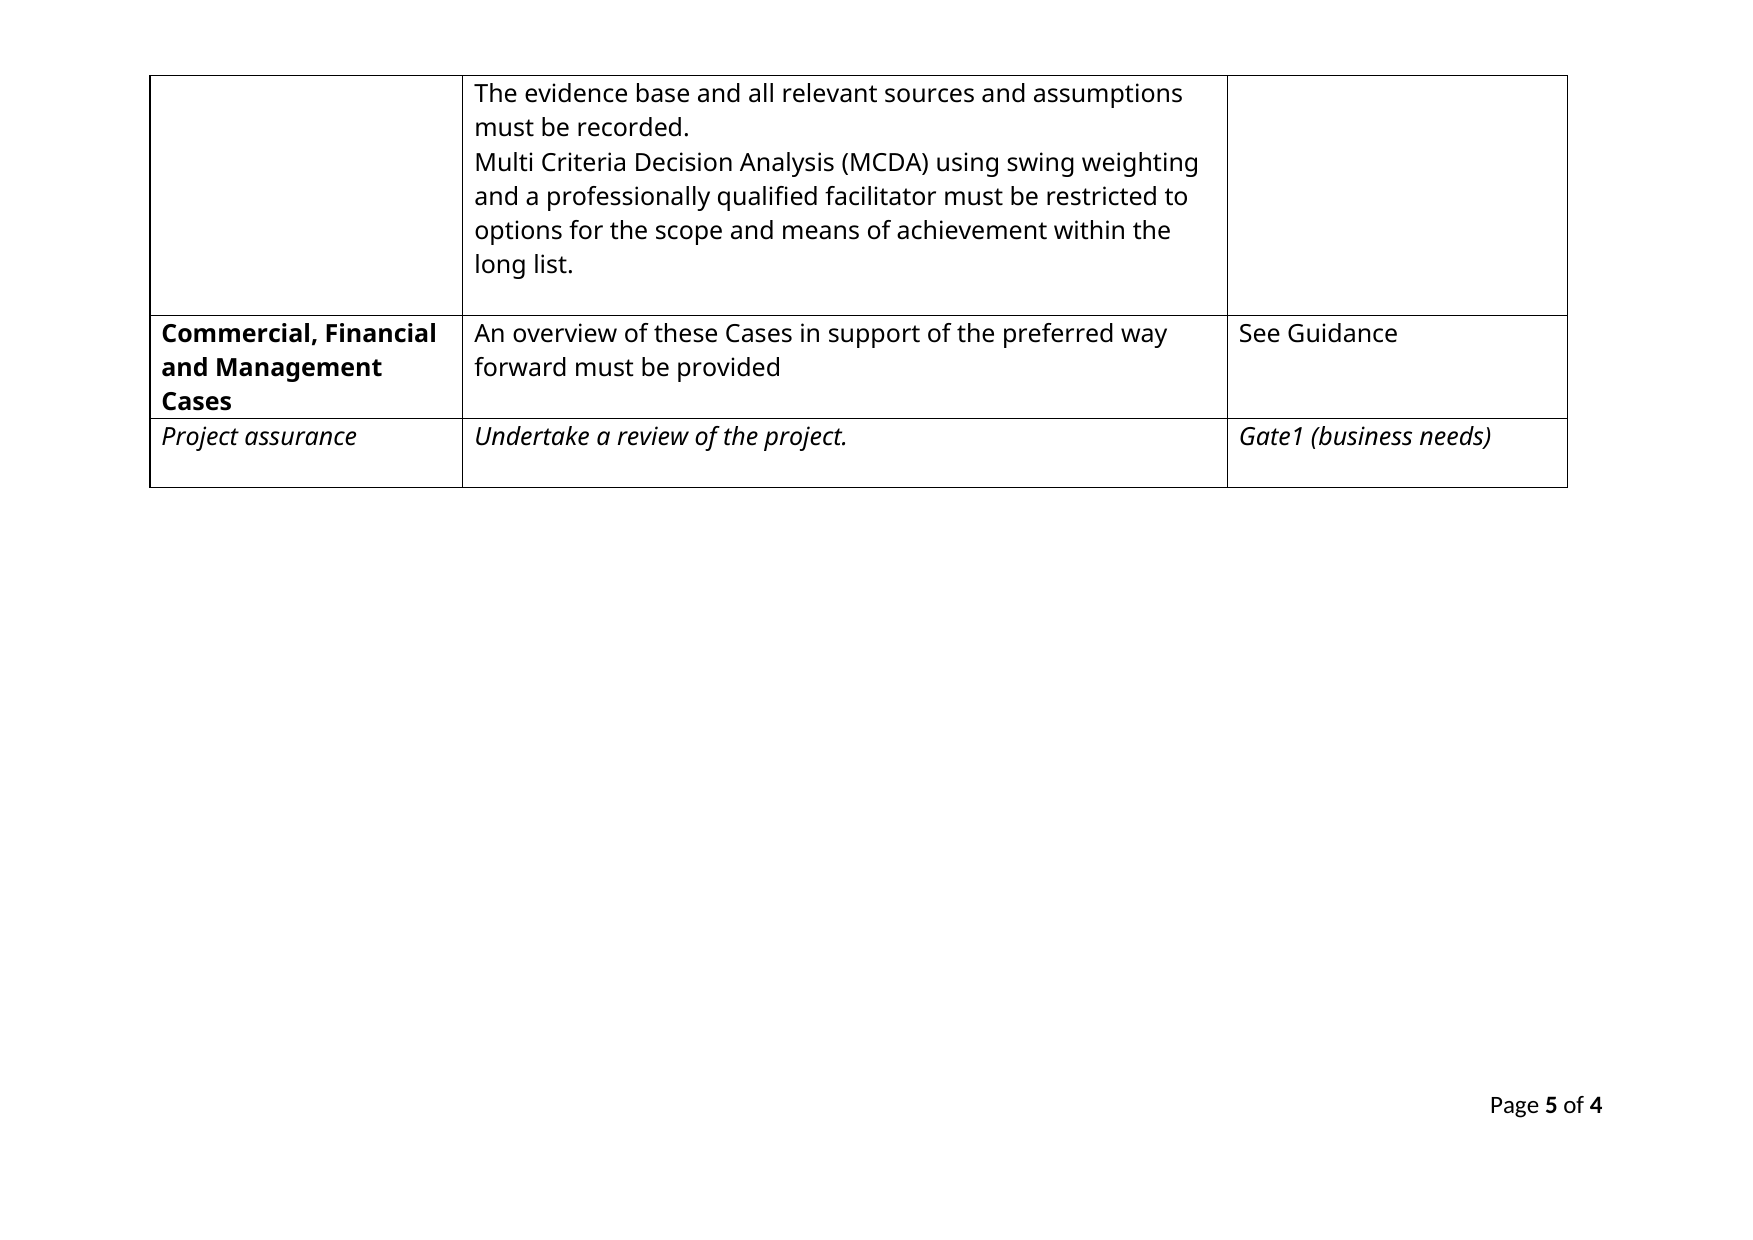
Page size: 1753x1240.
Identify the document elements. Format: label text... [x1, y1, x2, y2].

table_cell See Guidance [1228, 316, 1567, 418]
table_cell Gate1 (business needs) [1228, 419, 1567, 487]
table_cell [1228, 76, 1567, 314]
table_cell The evidence base and all relevant sources and assumptions must be recorded. Multi Criteria Decision Analysis (MCDA) using swing weighting and a professionally qualified facilitator must be restricted to options for the scope and means of achievement within the long list. [463, 76, 1227, 314]
table_cell An overview of these Cases in support of the preferred way forward must be provided [463, 316, 1227, 418]
table_cell [151, 76, 462, 314]
table_cell Project assurance [151, 419, 462, 487]
table_cell Commercial, Financial and Management Cases [151, 316, 462, 418]
table_cell Undertake a review of the project. [463, 419, 1227, 487]
